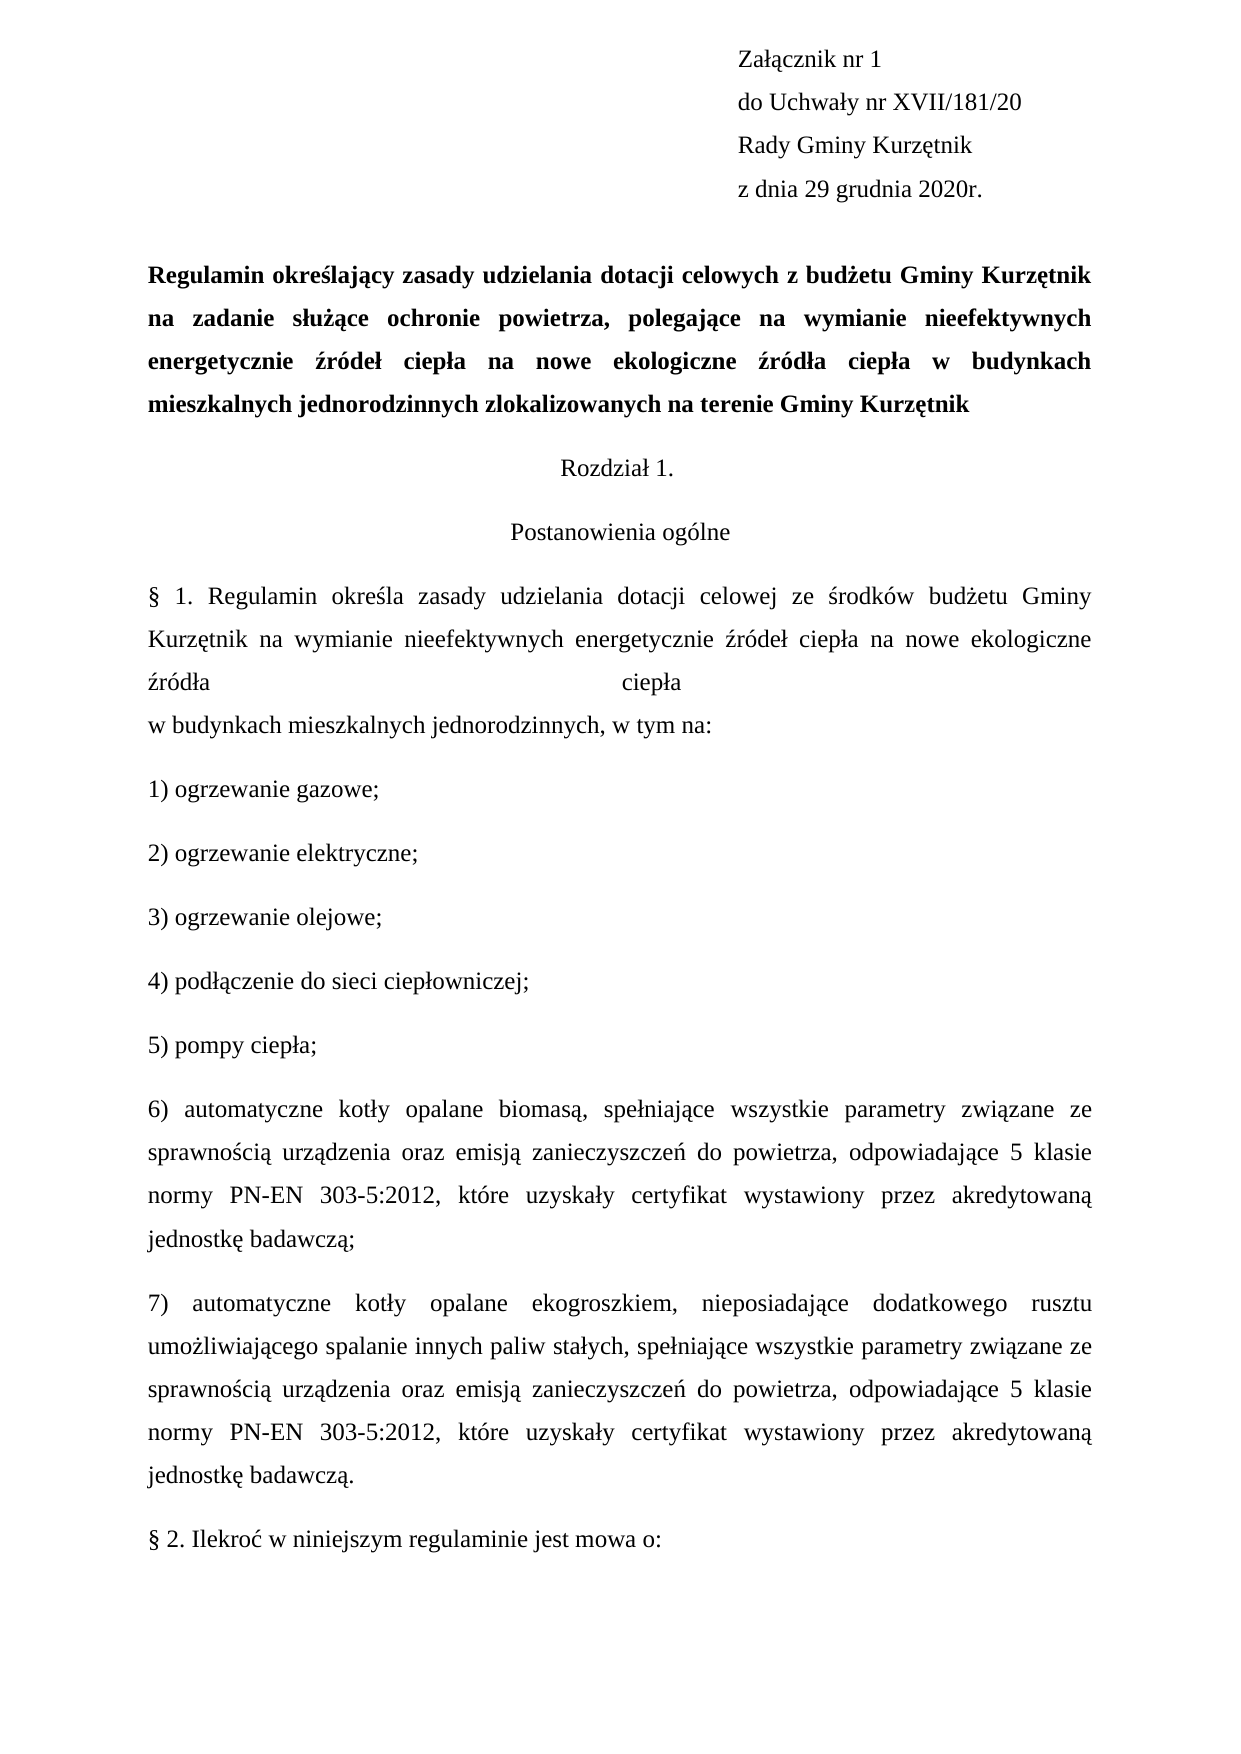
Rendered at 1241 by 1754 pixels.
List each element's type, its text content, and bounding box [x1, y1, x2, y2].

text Rozdział 1. [148, 453, 1093, 482]
text 4) podłączenie do sieci ciepłowniczej; [148, 966, 1093, 995]
text Regulamin określający zasady udzielania dotacji celowych z budżetu Gminy Kurzętnik na zadanie służące ochronie powietrza, polegające na wymianie nieefektywnych energetycznie źródeł ciepła na nowe ekologiczne źródła ciepła w budynkach mieszkalnych jednorodzinnych zlokalizowanych na terenie Gminy Kurzętnik [148, 260, 1093, 418]
text 2) ogrzewanie elektryczne; [148, 838, 1093, 867]
text 7) automatyczne kotły opalane ekogroszkiem, nieposiadające dodatkowego rusztu umożliwiającego spalanie innych paliw stałych, spełniające wszystkie parametry związane ze sprawnością urządzenia oraz emisją zanieczyszczeń do powietrza, odpowiadające 5 klasie normy PN-EN 303-5:2012, które uzyskały certyfikat wystawiony przez akredytowaną jednostkę badawczą. [148, 1288, 1093, 1489]
text § 1. Regulamin określa zasady udzielania dotacji celowej ze środków budżetu Gminy Kurzętnik na wymianie nieefektywnych energetycznie źródeł ciepła na nowe ekologiczne źródła ciepła w budynkach mieszkalnych jednorodzinnych, w tym na: [148, 581, 1093, 739]
text Rady Gminy Kurzętnik z dnia 29 grudnia 2020r. [738, 131, 1093, 202]
text Załącznik nr 1 do Uchwały nr XVII/181/20 [738, 44, 1093, 116]
text 6) automatyczne kotły opalane biomasą, spełniające wszystkie parametry związane ze sprawnością urządzenia oraz emisją zanieczyszczeń do powietrza, odpowiadające 5 klasie normy PN-EN 303-5:2012, które uzyskały certyfikat wystawiony przez akredytowaną jednostkę badawczą; [148, 1094, 1093, 1252]
text 3) ogrzewanie olejowe; [148, 902, 1093, 931]
text § 2. Ilekroć w niniejszym regulaminie jest mowa o: [148, 1524, 1093, 1553]
text Postanowienia ogólne [148, 517, 1093, 546]
text 5) pompy ciepła; [148, 1030, 1093, 1059]
text 1) ogrzewanie gazowe; [148, 774, 1093, 803]
